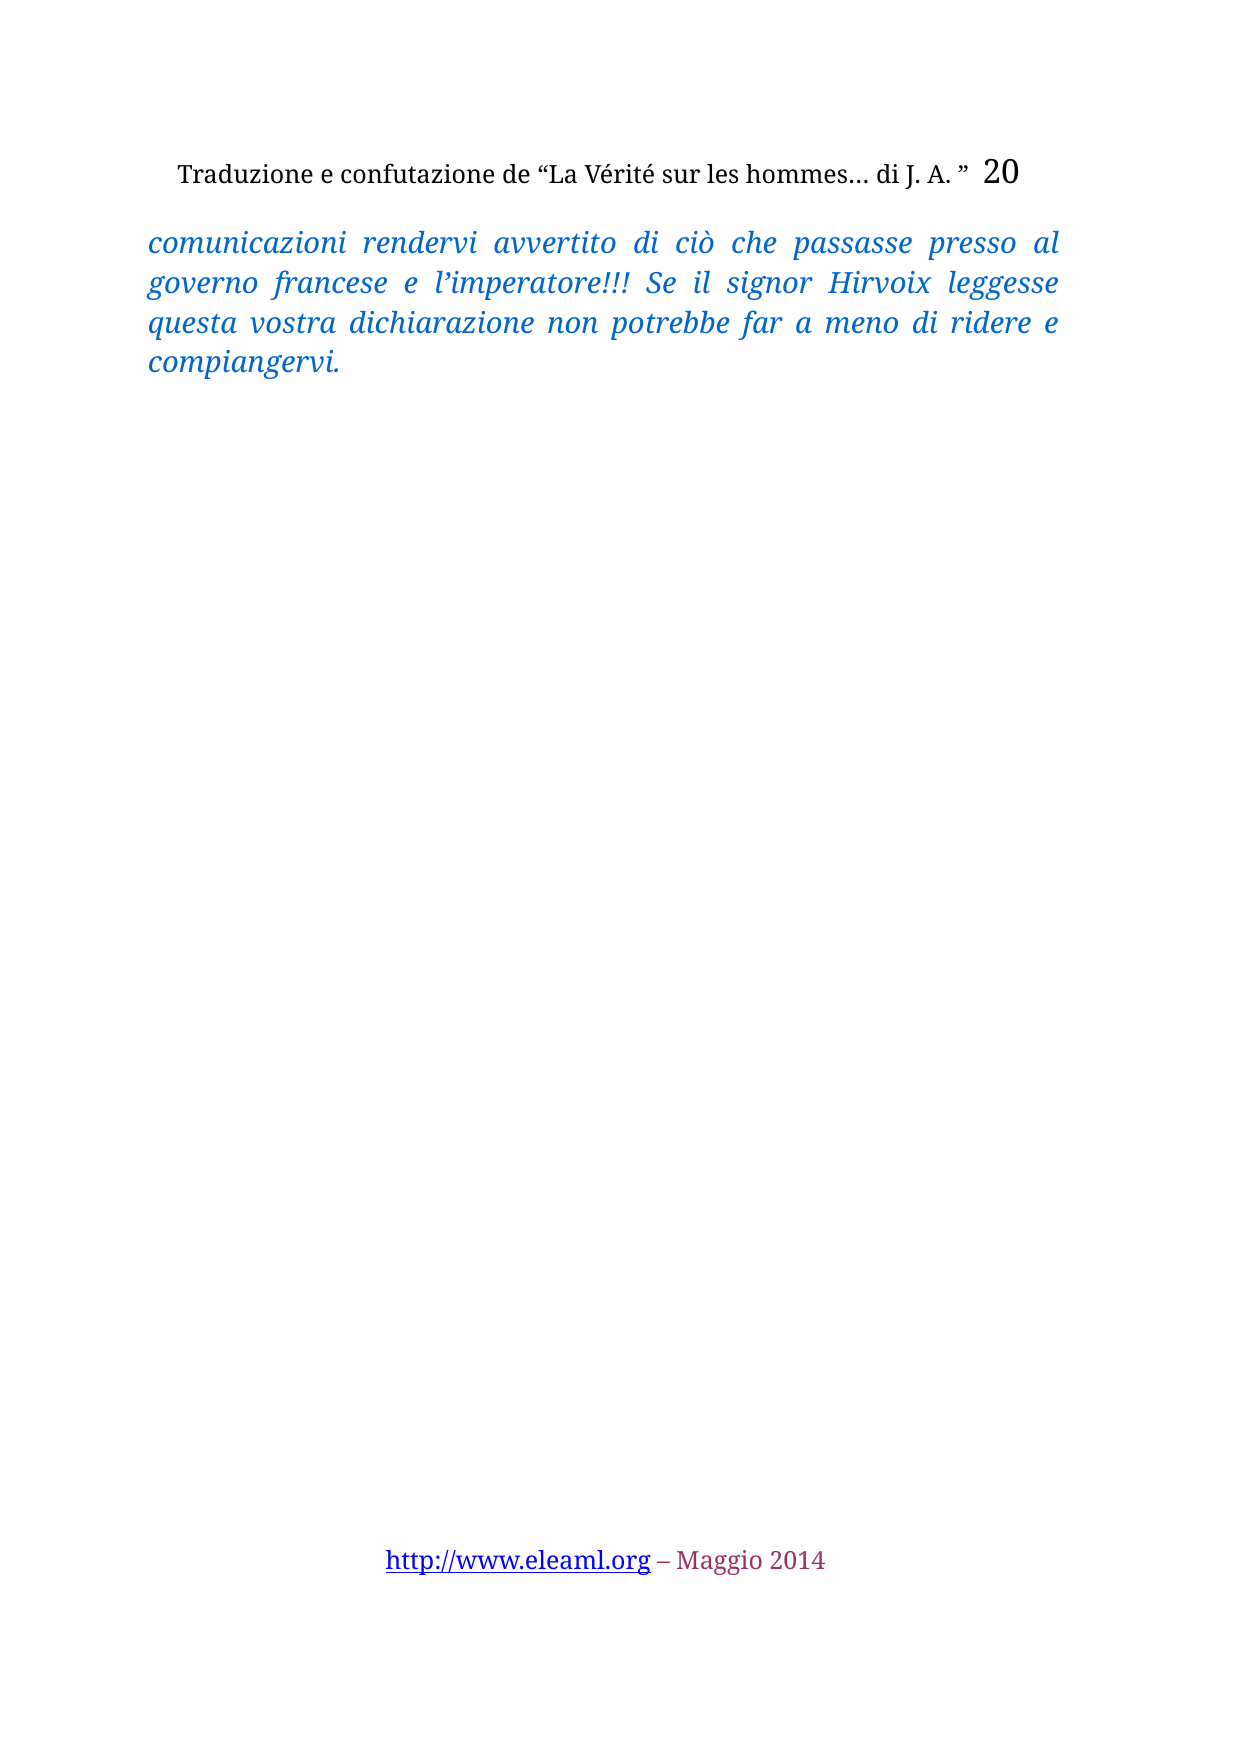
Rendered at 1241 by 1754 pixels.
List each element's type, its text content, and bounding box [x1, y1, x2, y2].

text comunicazioni rendervi avvertito di ciò che passasse presso al governo francese e l’imperatore!!! Se il signor Hirvoix leggesse questa vostra dichiarazione non potrebbe far a meno di ridere e compiangervi. [148, 222, 1063, 381]
